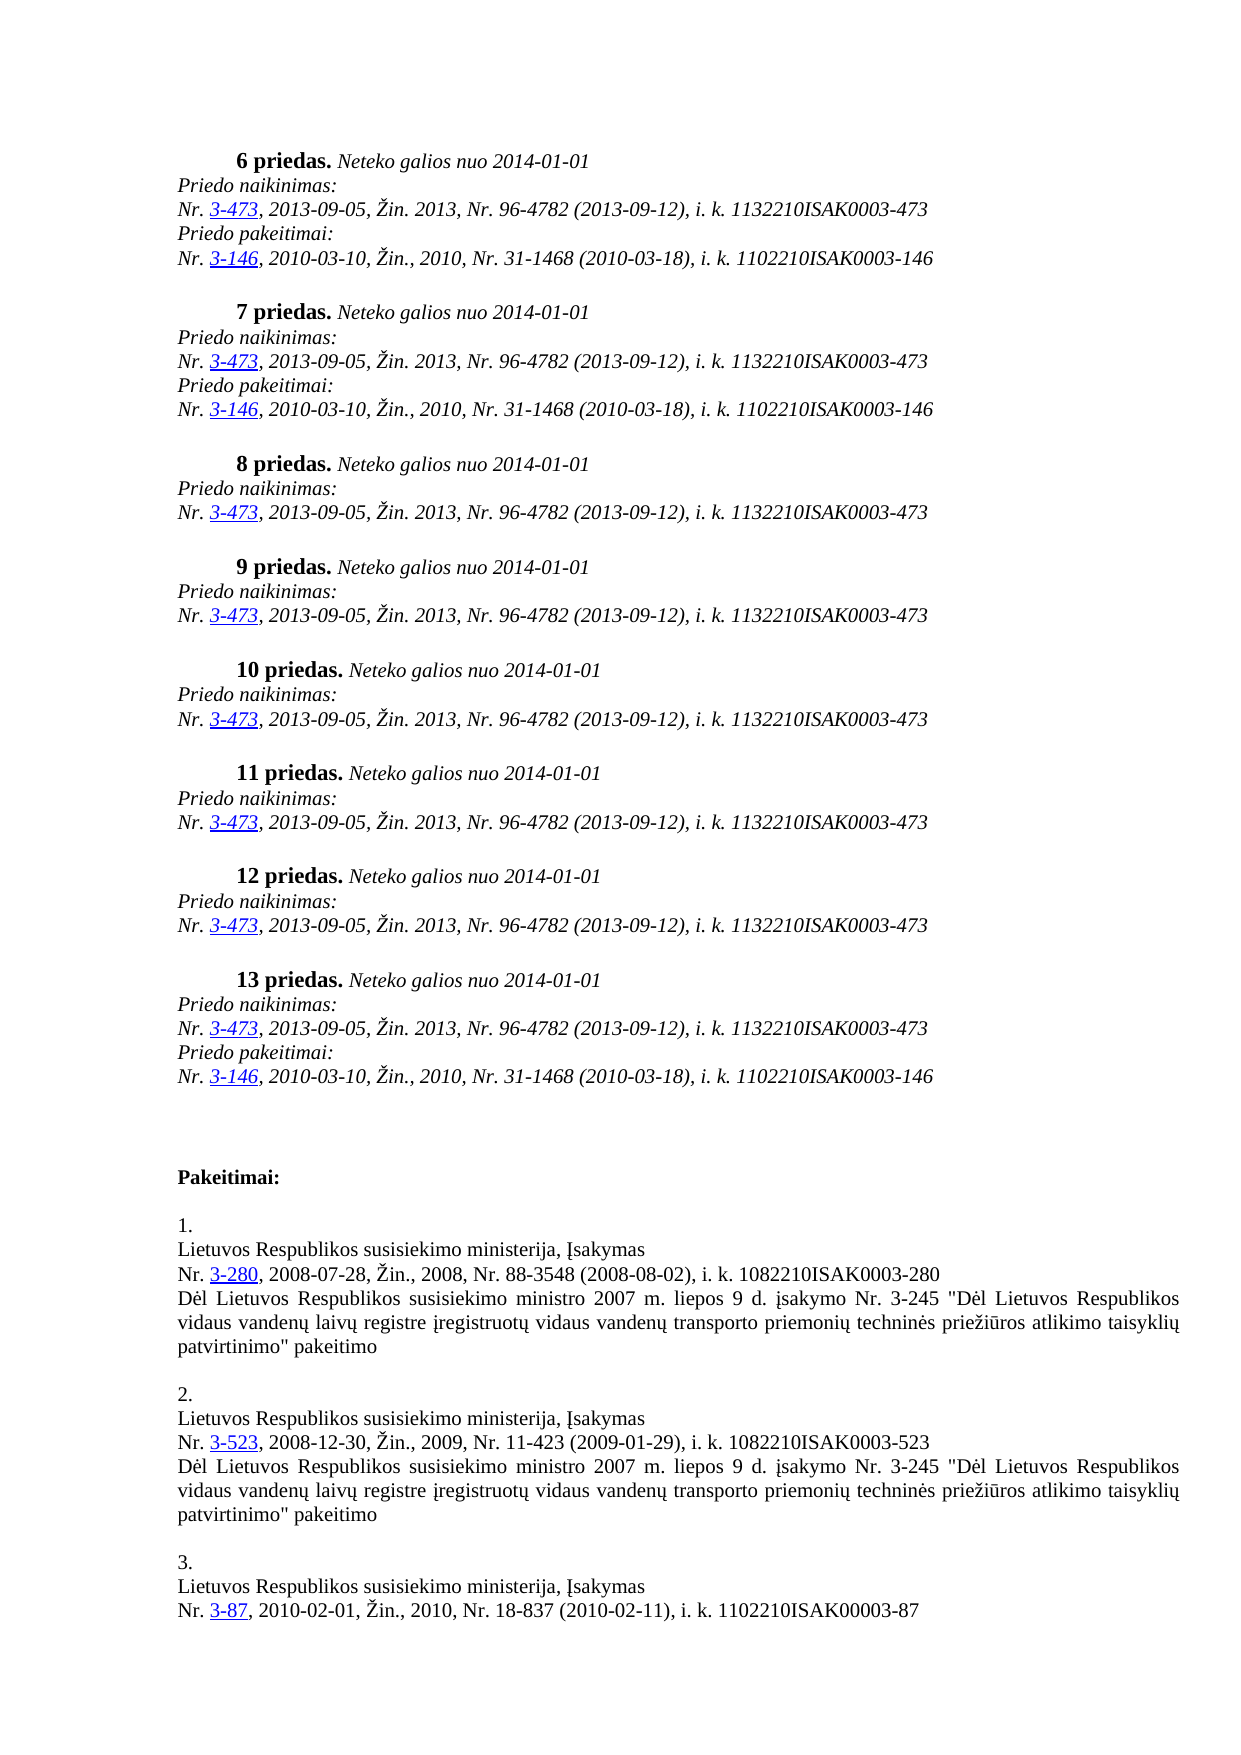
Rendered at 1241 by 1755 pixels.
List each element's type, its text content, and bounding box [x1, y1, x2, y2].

text Nr. 3-473, 2013-09-05, Žin. 2013, Nr. 96-4782 (2013-09-12), i. k. 1132210ISAK0003-473 [177, 810, 1181, 834]
text 10 priedas. Neteko galios nuo 2014-01-01 [177, 656, 1181, 682]
text Priedo pakeitimai: [177, 373, 1181, 397]
text Dėl Lietuvos Respublikos susisiekimo ministro 2007 m. liepos 9 d. įsakymo Nr. 3-245 "Dėl Lietuvos Respublikos vidaus vandenų laivų registre įregistruotų vidaus vandenų transporto priemonių techninės priežiūros atlikimo taisyklių patvirtinimo" pakeitimo [177, 1454, 1181, 1526]
text 13 priedas. Neteko galios nuo 2014-01-01 [177, 966, 1181, 992]
text Priedo pakeitimai: [177, 221, 1181, 245]
text Priedo naikinimas: [177, 682, 1181, 706]
text Lietuvos Respublikos susisiekimo ministerija, Įsakymas [177, 1574, 1181, 1598]
text 8 priedas. Neteko galios nuo 2014-01-01 [177, 449, 1181, 476]
text Priedo naikinimas: [177, 579, 1181, 603]
text Nr. 3-473, 2013-09-05, Žin. 2013, Nr. 96-4782 (2013-09-12), i. k. 1132210ISAK0003-473 [177, 1016, 1181, 1040]
text Priedo naikinimas: [177, 324, 1181, 349]
text Nr. 3-473, 2013-09-05, Žin. 2013, Nr. 96-4782 (2013-09-12), i. k. 1132210ISAK0003-473 [177, 706, 1181, 731]
text Lietuvos Respublikos susisiekimo ministerija, Įsakymas [177, 1237, 1181, 1261]
text 11 priedas. Neteko galios nuo 2014-01-01 [177, 759, 1181, 786]
text Priedo naikinimas: [177, 476, 1181, 500]
text Nr. 3-146, 2010-03-10, Žin., 2010, Nr. 31-1468 (2010-03-18), i. k. 1102210ISAK0003-146 [177, 245, 1181, 269]
text 12 priedas. Neteko galios nuo 2014-01-01 [177, 862, 1181, 889]
text 2. [177, 1382, 1181, 1406]
text Nr. 3-87, 2010-02-01, Žin., 2010, Nr. 18-837 (2010-02-11), i. k. 1102210ISAK00003-87 [177, 1598, 1181, 1622]
text Nr. 3-473, 2013-09-05, Žin. 2013, Nr. 96-4782 (2013-09-12), i. k. 1132210ISAK0003-473 [177, 913, 1181, 937]
text Dėl Lietuvos Respublikos susisiekimo ministro 2007 m. liepos 9 d. įsakymo Nr. 3-245 "Dėl Lietuvos Respublikos vidaus vandenų laivų registre įregistruotų vidaus vandenų transporto priemonių techninės priežiūros atlikimo taisyklių patvirtinimo" pakeitimo [177, 1286, 1181, 1358]
text 3. [177, 1550, 1181, 1574]
text Pakeitimai: [177, 1165, 1181, 1189]
text Priedo pakeitimai: [177, 1040, 1181, 1064]
text Nr. 3-473, 2013-09-05, Žin. 2013, Nr. 96-4782 (2013-09-12), i. k. 1132210ISAK0003-473 [177, 197, 1181, 221]
text Nr. 3-523, 2008-12-30, Žin., 2009, Nr. 11-423 (2009-01-29), i. k. 1082210ISAK0003-523 [177, 1430, 1181, 1454]
text 6 priedas. Neteko galios nuo 2014-01-01 [177, 147, 1181, 173]
text Priedo naikinimas: [177, 992, 1181, 1016]
text 9 priedas. Neteko galios nuo 2014-01-01 [177, 553, 1181, 579]
text Priedo naikinimas: [177, 786, 1181, 810]
text Nr. 3-146, 2010-03-10, Žin., 2010, Nr. 31-1468 (2010-03-18), i. k. 1102210ISAK0003-146 [177, 1064, 1181, 1088]
text Priedo naikinimas: [177, 173, 1181, 197]
text Nr. 3-146, 2010-03-10, Žin., 2010, Nr. 31-1468 (2010-03-18), i. k. 1102210ISAK0003-146 [177, 397, 1181, 421]
text Nr. 3-473, 2013-09-05, Žin. 2013, Nr. 96-4782 (2013-09-12), i. k. 1132210ISAK0003-473 [177, 500, 1181, 524]
text Nr. 3-473, 2013-09-05, Žin. 2013, Nr. 96-4782 (2013-09-12), i. k. 1132210ISAK0003-473 [177, 603, 1181, 627]
text Nr. 3-473, 2013-09-05, Žin. 2013, Nr. 96-4782 (2013-09-12), i. k. 1132210ISAK0003-473 [177, 349, 1181, 373]
text Nr. 3-280, 2008-07-28, Žin., 2008, Nr. 88-3548 (2008-08-02), i. k. 1082210ISAK0003-280 [177, 1261, 1181, 1286]
text Priedo naikinimas: [177, 889, 1181, 913]
text Lietuvos Respublikos susisiekimo ministerija, Įsakymas [177, 1406, 1181, 1430]
text 7 priedas. Neteko galios nuo 2014-01-01 [177, 298, 1181, 324]
text 1. [177, 1213, 1181, 1237]
